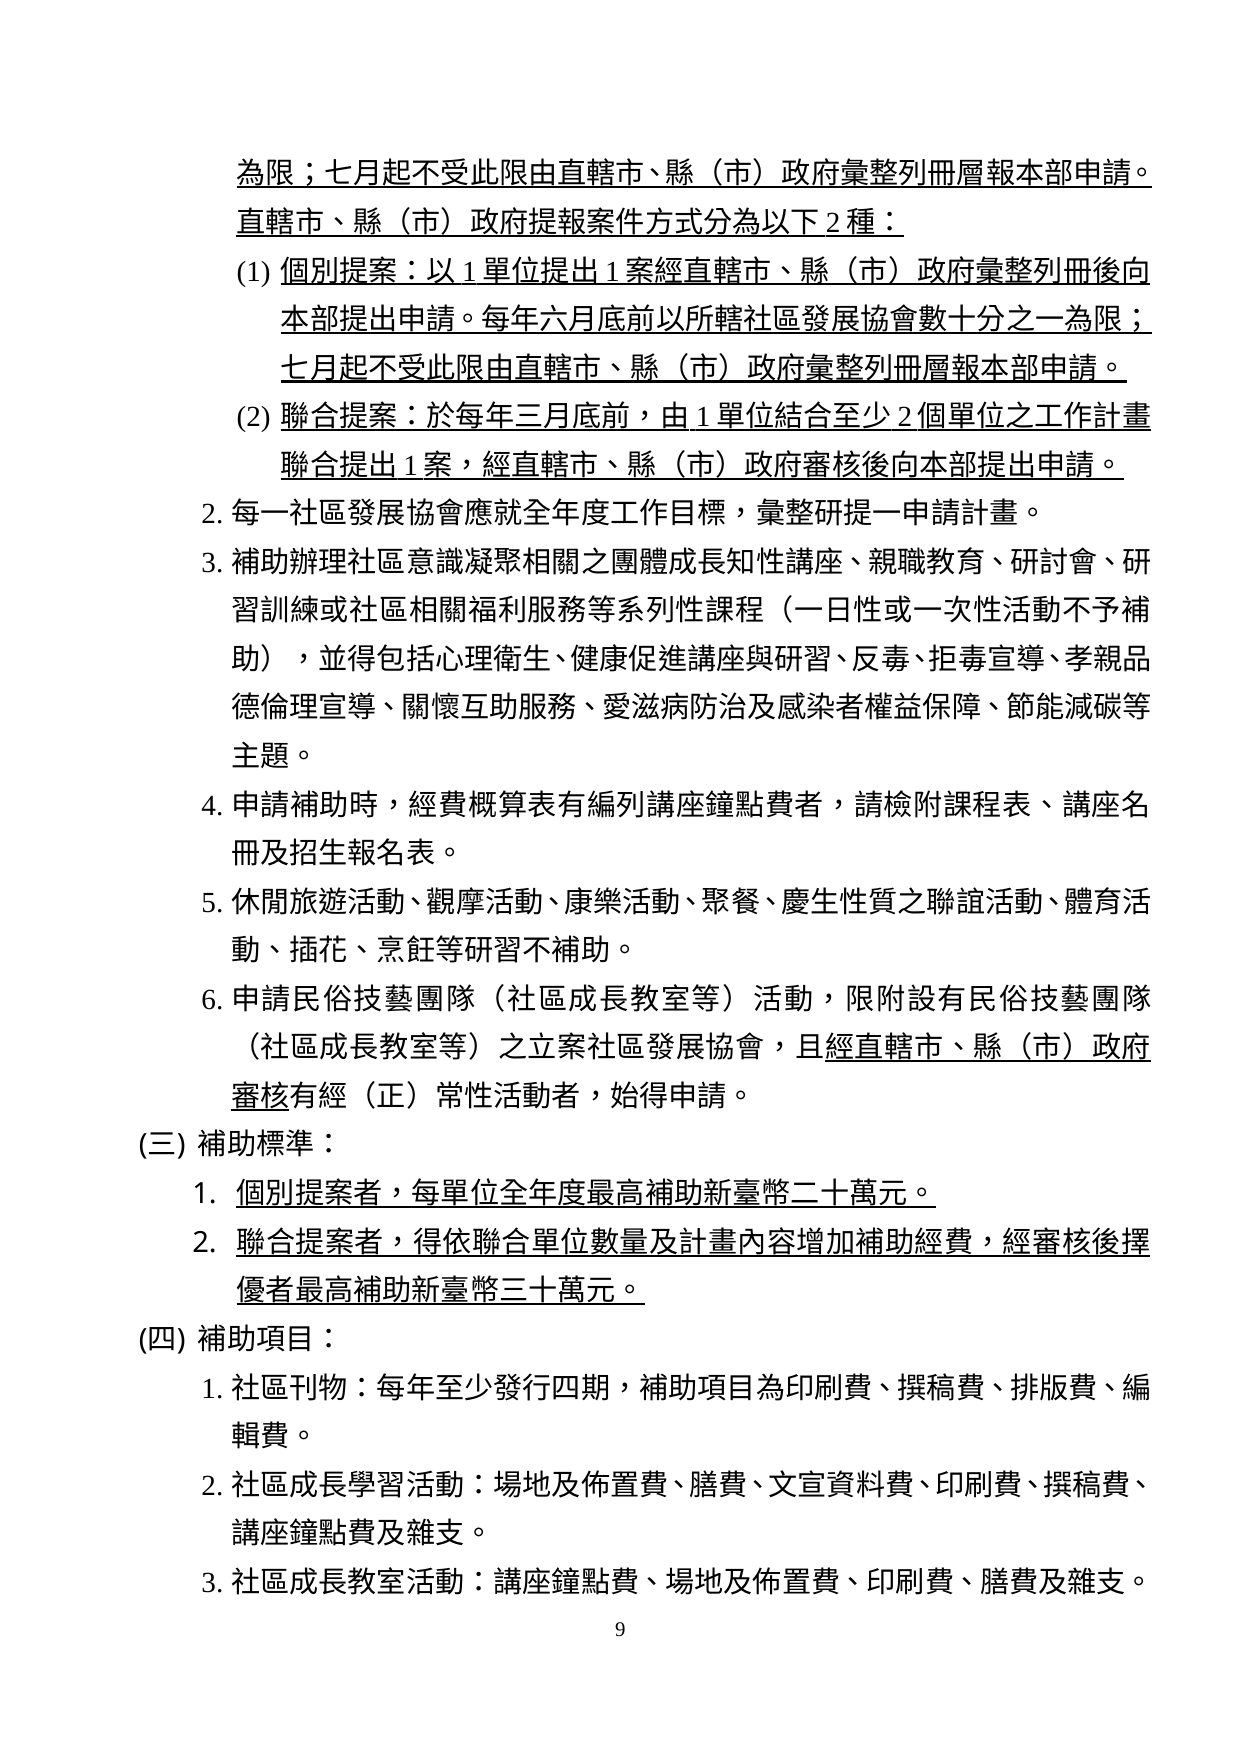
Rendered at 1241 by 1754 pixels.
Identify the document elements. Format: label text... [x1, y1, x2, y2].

list 社區刊物：每年至少發行四期，補助項目為印刷費、撰稿費、排版費、編輯費。 [201, 1364, 1152, 1455]
list 社區成長學習活動：場地及佈置費、膳費、文宣資料費、印刷費、撰稿費、講座鐘點費及雜支。 [201, 1461, 1152, 1552]
list 補助辦理社區意識凝聚相關之團體成長知性講座、親職教育、研討會、研習訓練或社區相關福利服務等系列性課程（一日性或一次性活動不予補助），並得包括心理衛生、健康促進講座與研習、反毒、拒毒宣導、孝親品德倫理宣導、關懷互助服務、愛滋病防治及感染者權益保障、節能減碳等主題。 [201, 538, 1152, 775]
list 聯合提案：於每年三月底前，由1單位結合至少2個單位之工作計畫聯合提出1案，經直轄市、縣（市）政府審核後向本部提出申請。 [236, 393, 1152, 483]
list 申請民俗技藝團隊（社區成長教室等）活動，限附設有民俗技藝團隊（社區成長教室等）之立案社區發展協會，且經直轄市、縣（市）政府審核有經（正）常性活動者，始得申請。 [201, 975, 1152, 1114]
list 社區成長教室活動：講座鐘點費、場地及佈置費、印刷費、膳費及雜支。 [201, 1558, 1152, 1601]
list 聯合提案者，得依聯合單位數量及計畫內容增加補助經費，經審核後擇優者最高補助新臺幣三十萬元。 [192, 1218, 1152, 1309]
list 補助標準： [139, 1121, 1152, 1163]
list 申請補助時，經費概算表有編列講座鐘點費者，請檢附課程表、講座名冊及招生報名表。 [201, 781, 1152, 872]
list 個別提案者，每單位全年度最高補助新臺幣二十萬元。 [192, 1169, 1152, 1212]
list 休閒旅遊活動、觀摩活動、康樂活動、聚餐、慶生性質之聯誼活動、體育活動、插花、烹飪等研習不補助。 [201, 878, 1152, 969]
list 個別提案：以1單位提出1案經直轄市、縣（市）政府彙整列冊後向本部提出申請。每年六月底前以所轄社區發展協會數十分之一為限；七月起不受此限由直轄市、縣（市）政府彙整列冊層報本部申請。 [236, 247, 1152, 386]
list 直轄市、縣（市）申請數每年六月底前以所轄社區發展協會數十分之一為限；七月起不受此限由直轄市、縣（市）政府彙整列冊層報本部申請。直轄市、縣（市）政府提報案件方式分為以下2種： [192, 150, 1152, 241]
list 補助項目： [139, 1316, 1152, 1358]
list 每一社區發展協會應就全年度工作目標，彙整研提一申請計畫。 [201, 490, 1152, 532]
